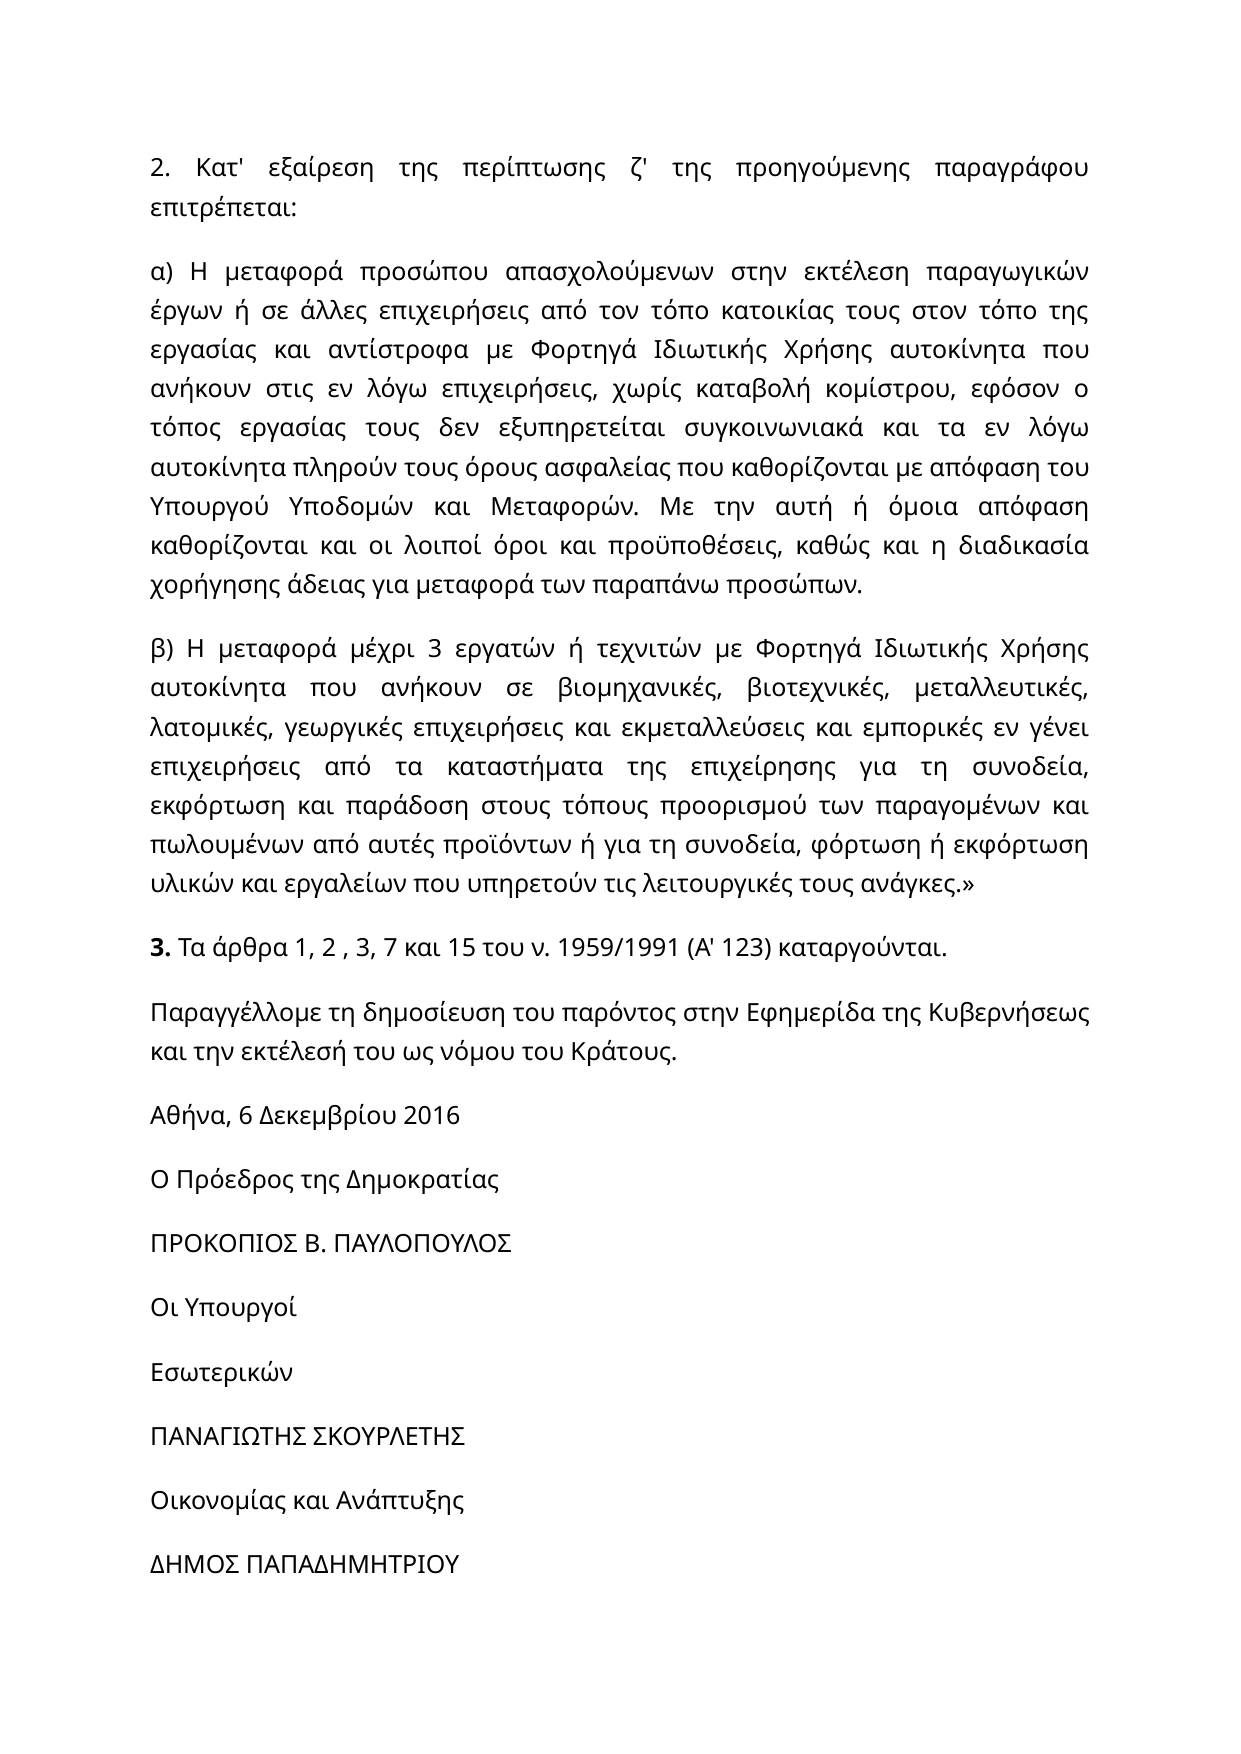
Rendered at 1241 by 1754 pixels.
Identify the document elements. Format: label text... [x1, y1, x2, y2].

text ΠΡΟΚΟΠΙΟΣ Β. ΠΑΥΛΟΠΟΥΛΟΣ [150, 1226, 1090, 1260]
text Οι Υπουργοί [150, 1290, 1090, 1324]
text β) Η μεταφορά μέχρι 3 εργατών ή τεχνιτών με Φορτηγά Ιδιωτικής Χρήσης αυτοκίνητα που ανήκουν σε βιομηχανικές, βιοτεχνικές, μεταλλευτικές, λατομικές, γεωργικές επιχειρήσεις και εκμεταλλεύσεις και εμπορικές εν γένει επιχειρήσεις από τα καταστήματα της επιχείρησης για τη συνοδεία, εκφόρτωση και παράδοση στους τόπους προορισμού των παραγομένων και πωλουμένων από αυτές προϊόντων ή για τη συνοδεία, φόρτωση ή εκφόρτωση υλικών και εργαλείων που υπηρετούν τις λειτουργικές τους ανάγκες.» [150, 631, 1090, 900]
text Παραγγέλλομε τη δημοσίευση του παρόντος στην Εφημερίδα της Κυβερνήσεως και την εκτέλεσή του ως νόμου του Κράτους. [150, 994, 1090, 1067]
text Εσωτερικών [150, 1354, 1090, 1388]
text Ο Πρόεδρος της Δημοκρατίας [150, 1162, 1090, 1196]
text Οικονομίας και Ανάπτυξης [150, 1482, 1090, 1517]
text 3. Τα άρθρα 1, 2 , 3, 7 και 15 του ν. 1959/1991 (Α' 123) καταργούνται. [150, 930, 1090, 964]
text α) Η μεταφορά προσώπου απασχολούμενων στην εκτέλεση παραγωγικών έργων ή σε άλλες επιχειρήσεις από τον τόπο κατοικίας τους στον τόπο της εργασίας και αντίστροφα με Φορτηγά Ιδιωτικής Χρήσης αυτοκίνητα που ανήκουν στις εν λόγω επιχειρήσεις, χωρίς καταβολή κομίστρου, εφόσον ο τόπος εργασίας τους δεν εξυπηρετείται συγκοινωνιακά και τα εν λόγω αυτοκίνητα πληρούν τους όρους ασφαλείας που καθορίζονται με απόφαση του Υπουργού Υποδομών και Μεταφορών. Με την αυτή ή όμοια απόφαση καθορίζονται και οι λοιποί όροι και προϋποθέσεις, καθώς και η διαδικασία χορήγησης άδειας για μεταφορά των παραπάνω προσώπων. [150, 253, 1090, 601]
text Αθήνα, 6 Δεκεμβρίου 2016 [150, 1097, 1090, 1132]
text ΔΗΜΟΣ ΠΑΠΑΔΗΜΗΤΡΙΟΥ [150, 1547, 1090, 1581]
text 2. Κατ' εξαίρεση της περίπτωσης ζ' της προηγούμενης παραγράφου επιτρέπεται: [150, 150, 1090, 223]
text ΠΑΝΑΓΙΩΤΗΣ ΣΚΟΥΡΛΕΤΗΣ [150, 1418, 1090, 1452]
